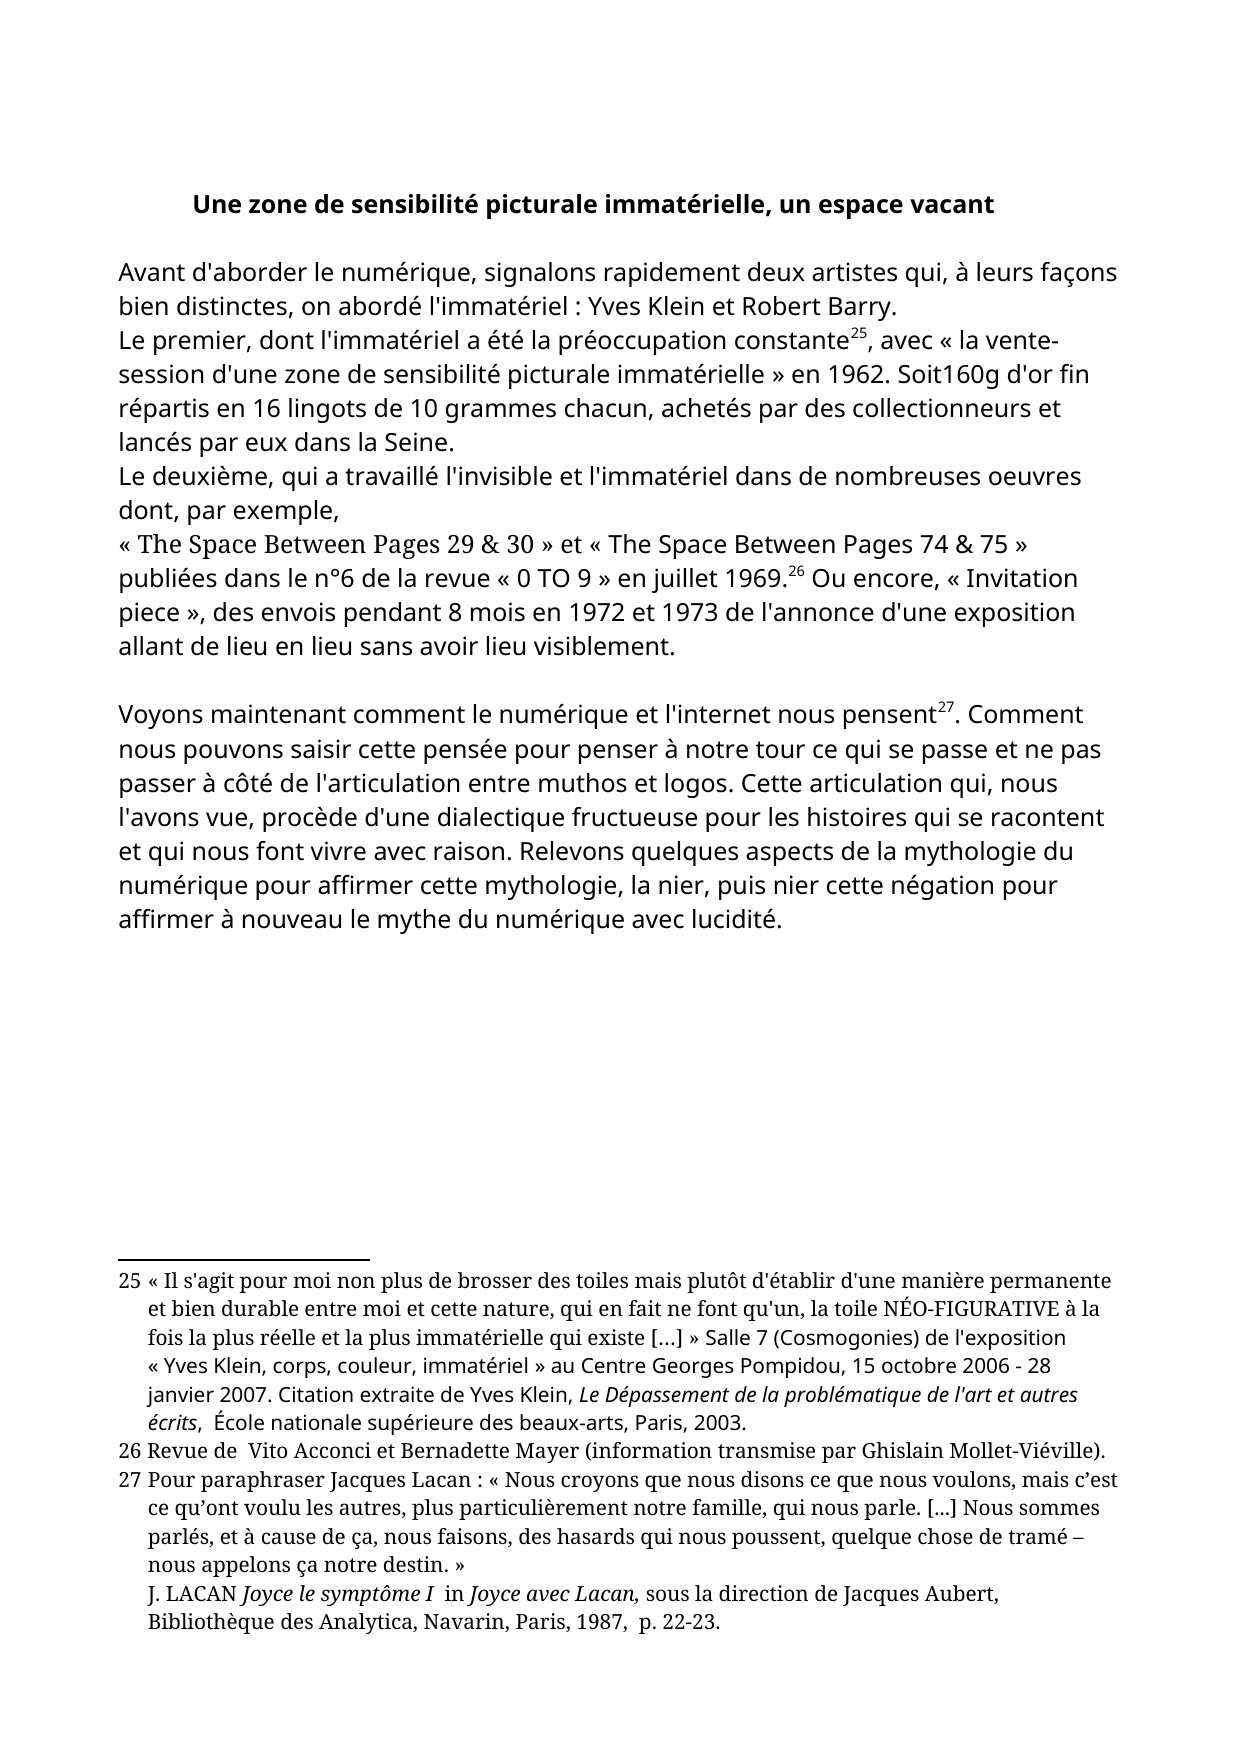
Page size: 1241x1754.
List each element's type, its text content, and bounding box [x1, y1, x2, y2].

text Une zone de sensibilité picturale immatérielle, un espace vacant [118, 186, 1122, 220]
text Voyons maintenant comment le numérique et l'internet nous pensent. Comment nous pouvons saisir cette pensée pour penser à notre tour ce qui se passe et ne pas passer à côté de l'articulation entre muthos et logos. Cette articulation qui, nous l'avons vue, procède d'une dialectique fructueuse pour les histoires qui se racontent et qui nous font vivre avec raison. Relevons quelques aspects de la mythologie du numérique pour affirmer cette mythologie, la nier, puis nier cette négation pour affirmer à nouveau le mythe du numérique avec lucidité. [118, 697, 1122, 936]
text Avant d'aborder le numérique, signalons rapidement deux artistes qui, à leurs façons bien distinctes, on abordé l'immatériel : Yves Klein et Robert Barry. [118, 254, 1122, 322]
text « Il s'agit pour moi non plus de brosser des toiles mais plutôt d'établir d'une manière permanente et bien durable entre moi et cette nature, qui en fait ne font qu'un, la toile NÉO-FIGURATIVE à la fois la plus réelle et la plus immatérielle qui existe […] » Salle 7 (Cosmogonies) de l'exposition « Yves Klein, corps, couleur, immatériel » au Centre Georges Pompidou, 15 octobre 2006 - 28 janvier 2007. Citation extraite de Yves Klein, Le Dépassement de la problématique de l'art et autres écrits, École nationale supérieure des beaux-arts, Paris, 2003. [118, 1266, 1122, 1437]
text Revue de Vito Acconci et Bernadette Mayer (information transmise par Ghislain Mollet-Viéville). [118, 1437, 1122, 1465]
text « The Space Between Pages 29 & 30 » et « The Space Between Pages 74 & 75 » publiées dans le n°6 de la revue « 0 TO 9 » en juillet 1969. Ou encore, « Invitation piece », des envois pendant 8 mois en 1972 et 1973 de l'annonce d'une exposition allant de lieu en lieu sans avoir lieu visiblement. [118, 527, 1122, 663]
text Pour paraphraser Jacques Lacan : « Nous croyons que nous disons ce que nous voulons, mais c’est ce qu’ont voulu les autres, plus particulièrement notre famille, qui nous parle. [...] Nous sommes parlés, et à cause de ça, nous faisons, des hasards qui nous poussent, quelque chose de tramé – nous appelons ça notre destin. » [118, 1465, 1122, 1579]
text Le premier, dont l'immatériel a été la préoccupation constante, avec « la vente-session d'une zone de sensibilité picturale immatérielle » en 1962. Soit160g d'or fin répartis en 16 lingots de 10 grammes chacun, achetés par des collectionneurs et lancés par eux dans la Seine. [118, 322, 1122, 459]
text Le deuxième, qui a travaillé l'invisible et l'immatériel dans de nombreuses oeuvres dont, par exemple, [118, 459, 1122, 527]
text J. LACAN Joyce le symptôme I in Joyce avec Lacan, sous la direction de Jacques Aubert, Bibliothèque des Analytica, Navarin, Paris, 1987, p. 22-23. [118, 1579, 1122, 1636]
